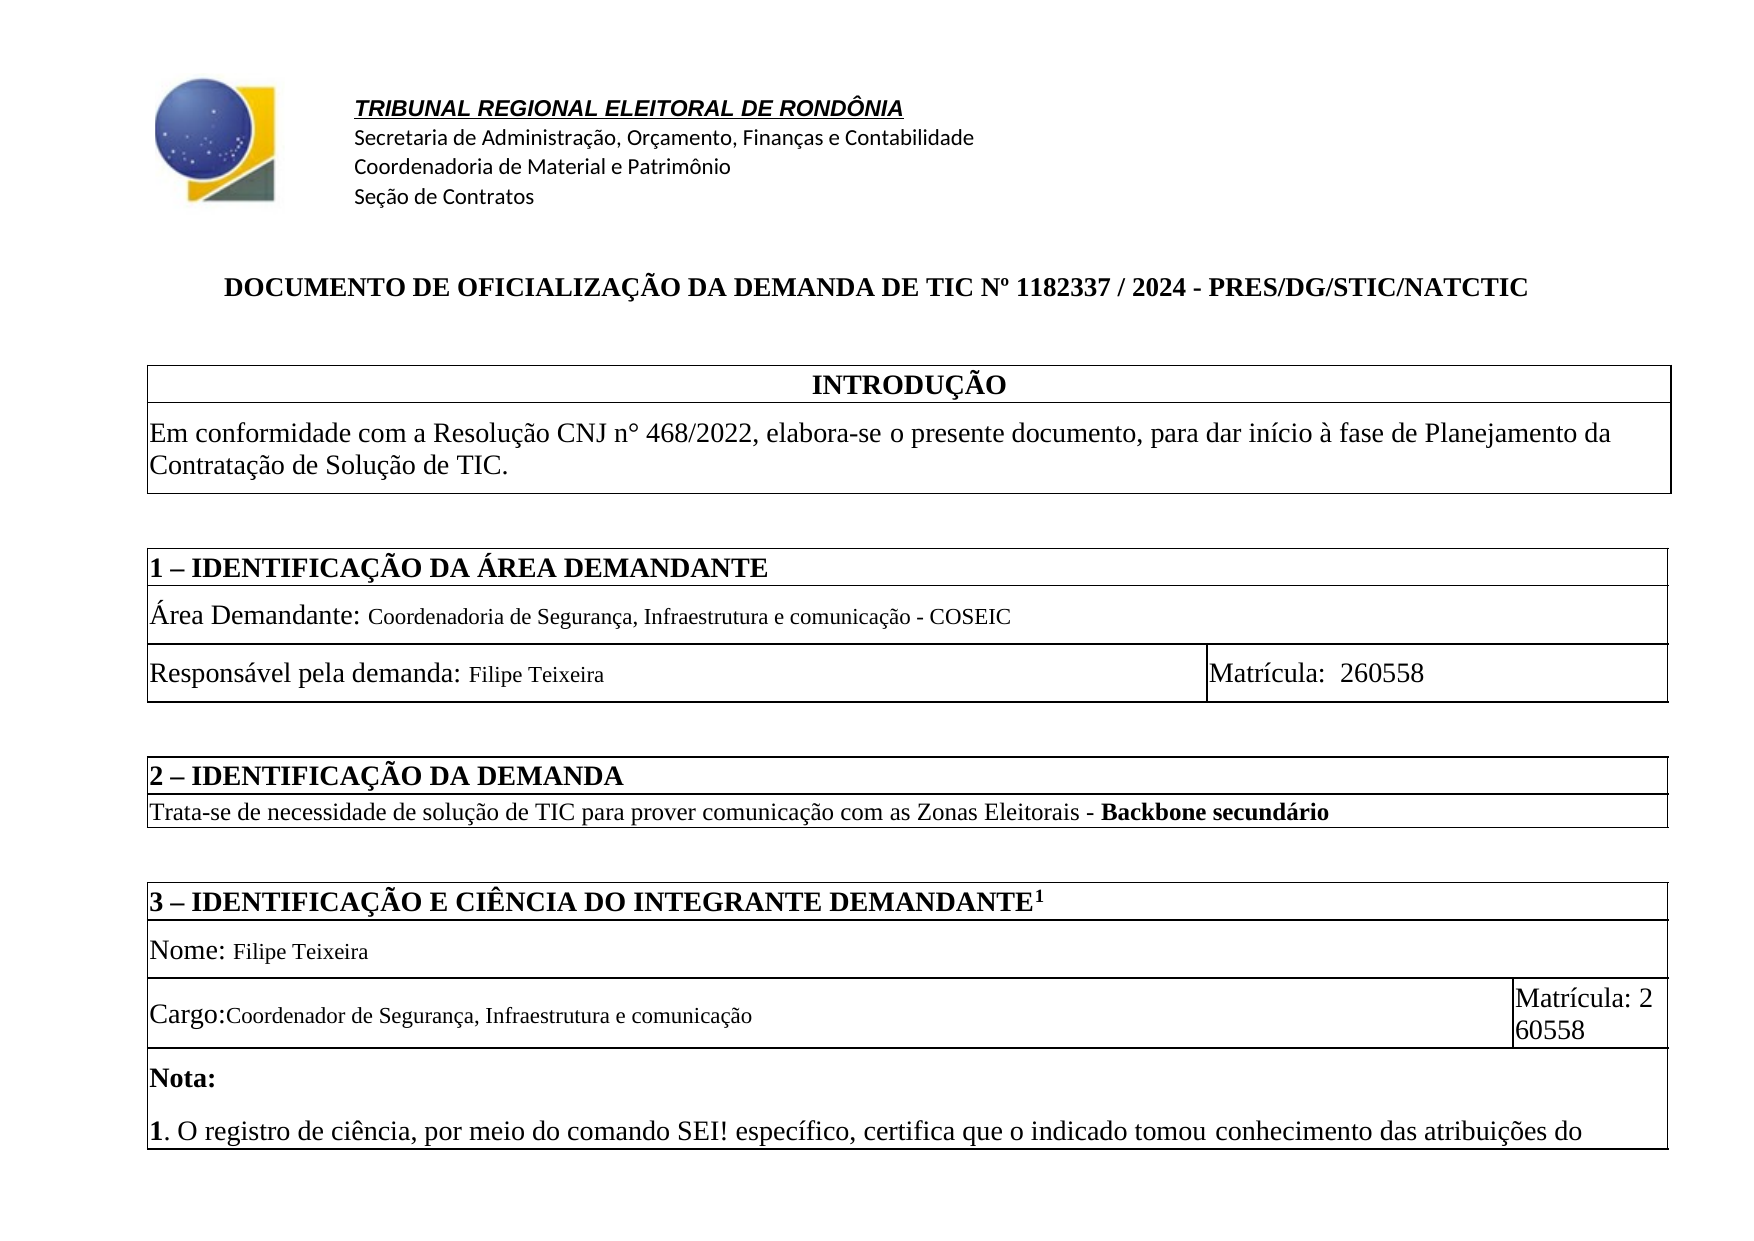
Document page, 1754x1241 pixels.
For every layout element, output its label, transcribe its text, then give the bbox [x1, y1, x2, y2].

table_header 2 – IDENTIFICAÇÃO DA DEMANDA [148, 758, 1667, 793]
table_header 1 – IDENTIFICAÇÃO DA ÁREA DEMANDANTE [148, 549, 1667, 585]
table_cell Área Demandante: Coordenadoria de Segurança, Infraestrutura e comunicação - COSEIC [148, 586, 1667, 643]
text Documento de Oficialização da Demanda de TIC nº 1182337 / 2024 - PRES/DG/STIC/NATCTIC [148, 271, 1606, 302]
table_cell Nome: Filipe Teixeira [148, 921, 1667, 977]
table_cell Nota: 1. O registro de ciência, por meio do comando SEI! específico, certifica que o indicado tomou conhecimento das atribuições do [148, 1049, 1667, 1148]
table_cell Responsável pela demanda: Filipe Teixeira [148, 645, 1206, 701]
table_cell Trata-se de necessidade de solução de TIC para prover comunicação com as Zonas Eleitorais - Backbone secundário [148, 795, 1667, 827]
table_header INTRODUÇÃO [148, 366, 1670, 402]
table_cell Em conformidade com a Resolução CNJ n° 468/2022, elabora-se o presente documento, para dar início à fase de Planejamento da Contratação de Solução de TIC. [148, 403, 1670, 492]
table_cell Cargo:Coordenador de Segurança, Infraestrutura e comunicação [148, 979, 1512, 1047]
table_cell Matrícula: 260558 [1208, 645, 1667, 701]
table_cell Matrícula: 260558 [1514, 979, 1667, 1047]
table_header 3 – IDENTIFICAÇÃO E CIÊNCIA DO INTEGRANTE DEMANDANTE1 [148, 883, 1667, 919]
